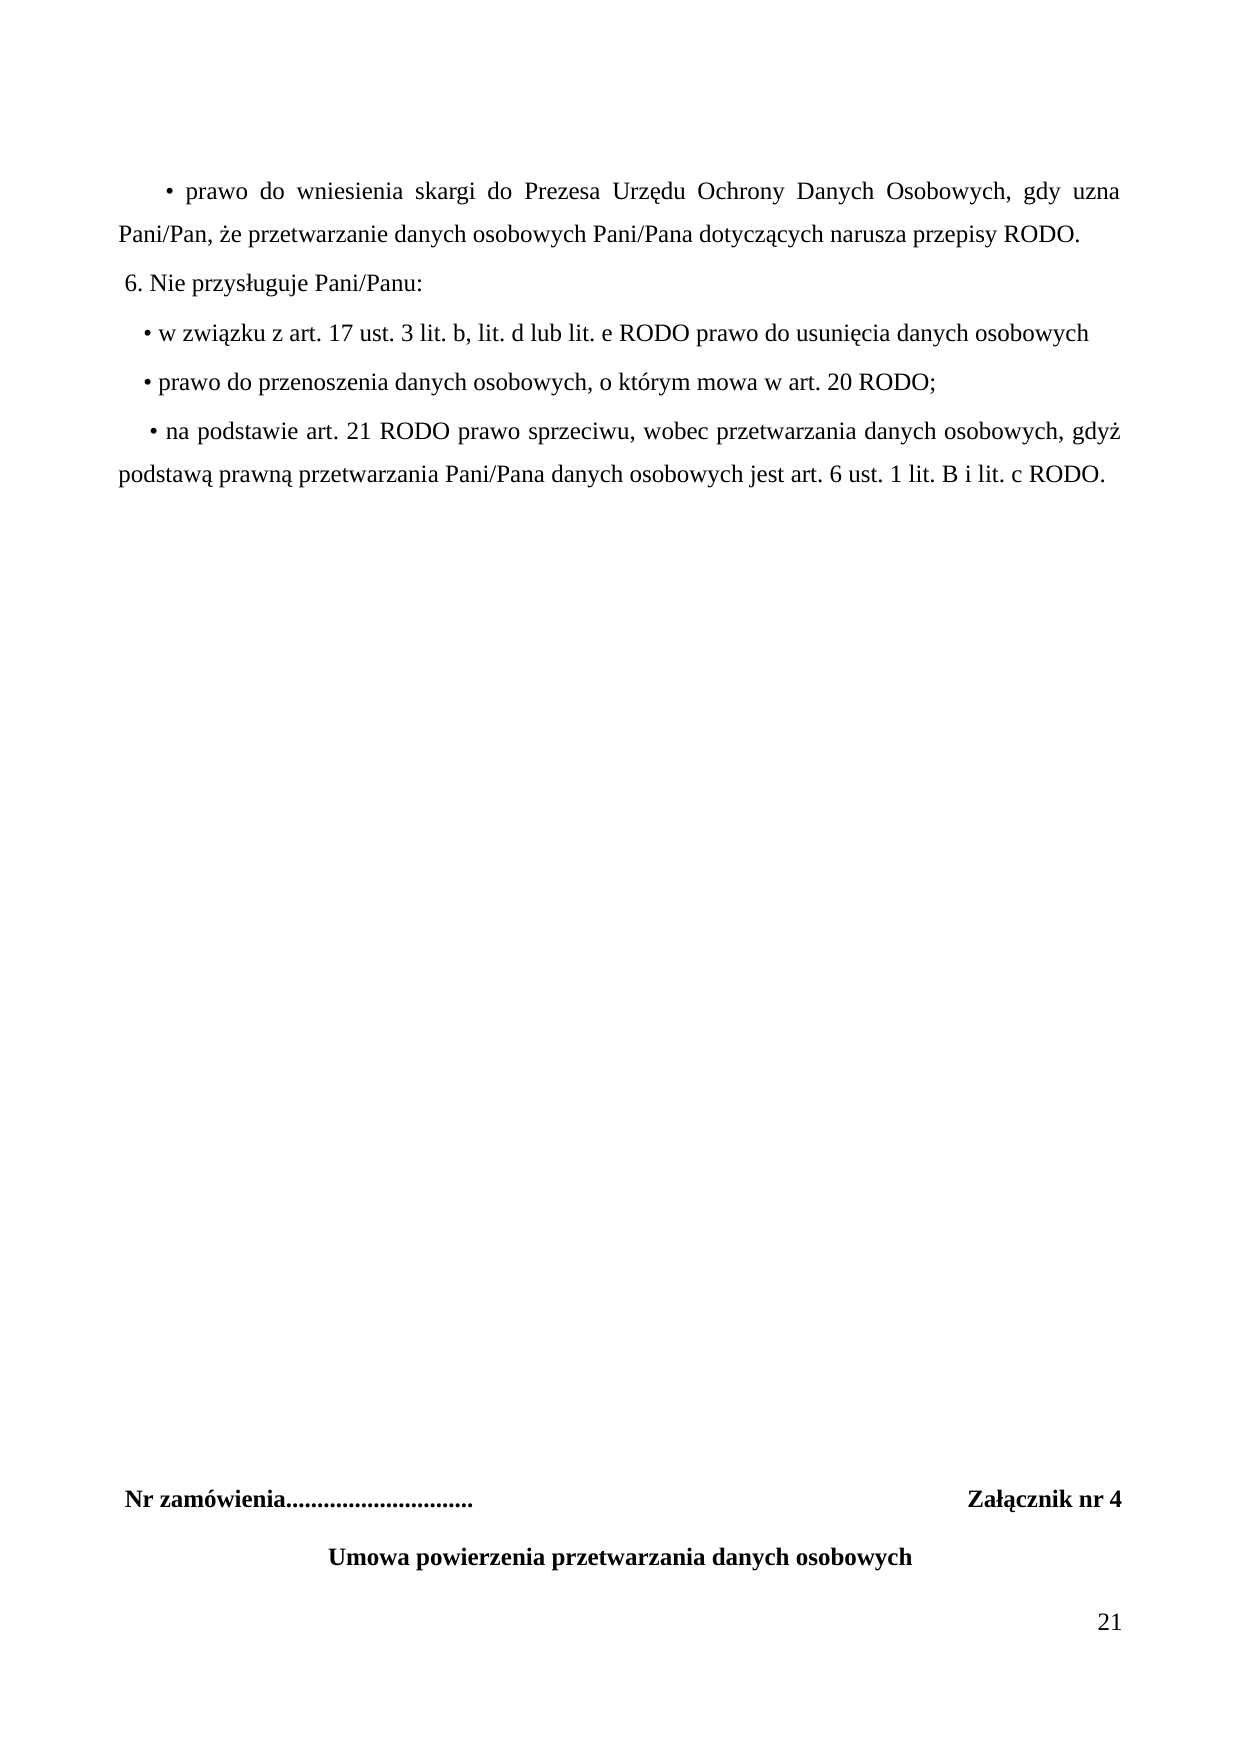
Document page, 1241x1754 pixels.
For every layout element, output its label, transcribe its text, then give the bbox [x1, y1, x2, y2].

text • prawo do wniesienia skargi do Prezesa Urzędu Ochrony Danych Osobowych, gdy uzna Pani/Pan, że przetwarzanie danych osobowych Pani/Pana dotyczących narusza przepisy RODO. [118, 176, 1122, 248]
text • w związku z art. 17 ust. 3 lit. b, lit. d lub lit. e RODO prawo do usunięcia danych osobowych [118, 318, 1122, 346]
text 6. Nie przysługuje Pani/Panu: [118, 268, 1122, 297]
text Nr zamówienia.............................. Załącznik nr 4 [118, 1484, 1122, 1513]
text • na podstawie art. 21 RODO prawo sprzeciwu, wobec przetwarzania danych osobowych, gdyż podstawą prawną przetwarzania Pani/Pana danych osobowych jest art. 6 ust. 1 lit. B i lit. c RODO. [118, 416, 1122, 488]
text Umowa powierzenia przetwarzania danych osobowych [118, 1542, 1122, 1570]
text • prawo do przenoszenia danych osobowych, o którym mowa w art. 20 RODO; [118, 367, 1122, 395]
